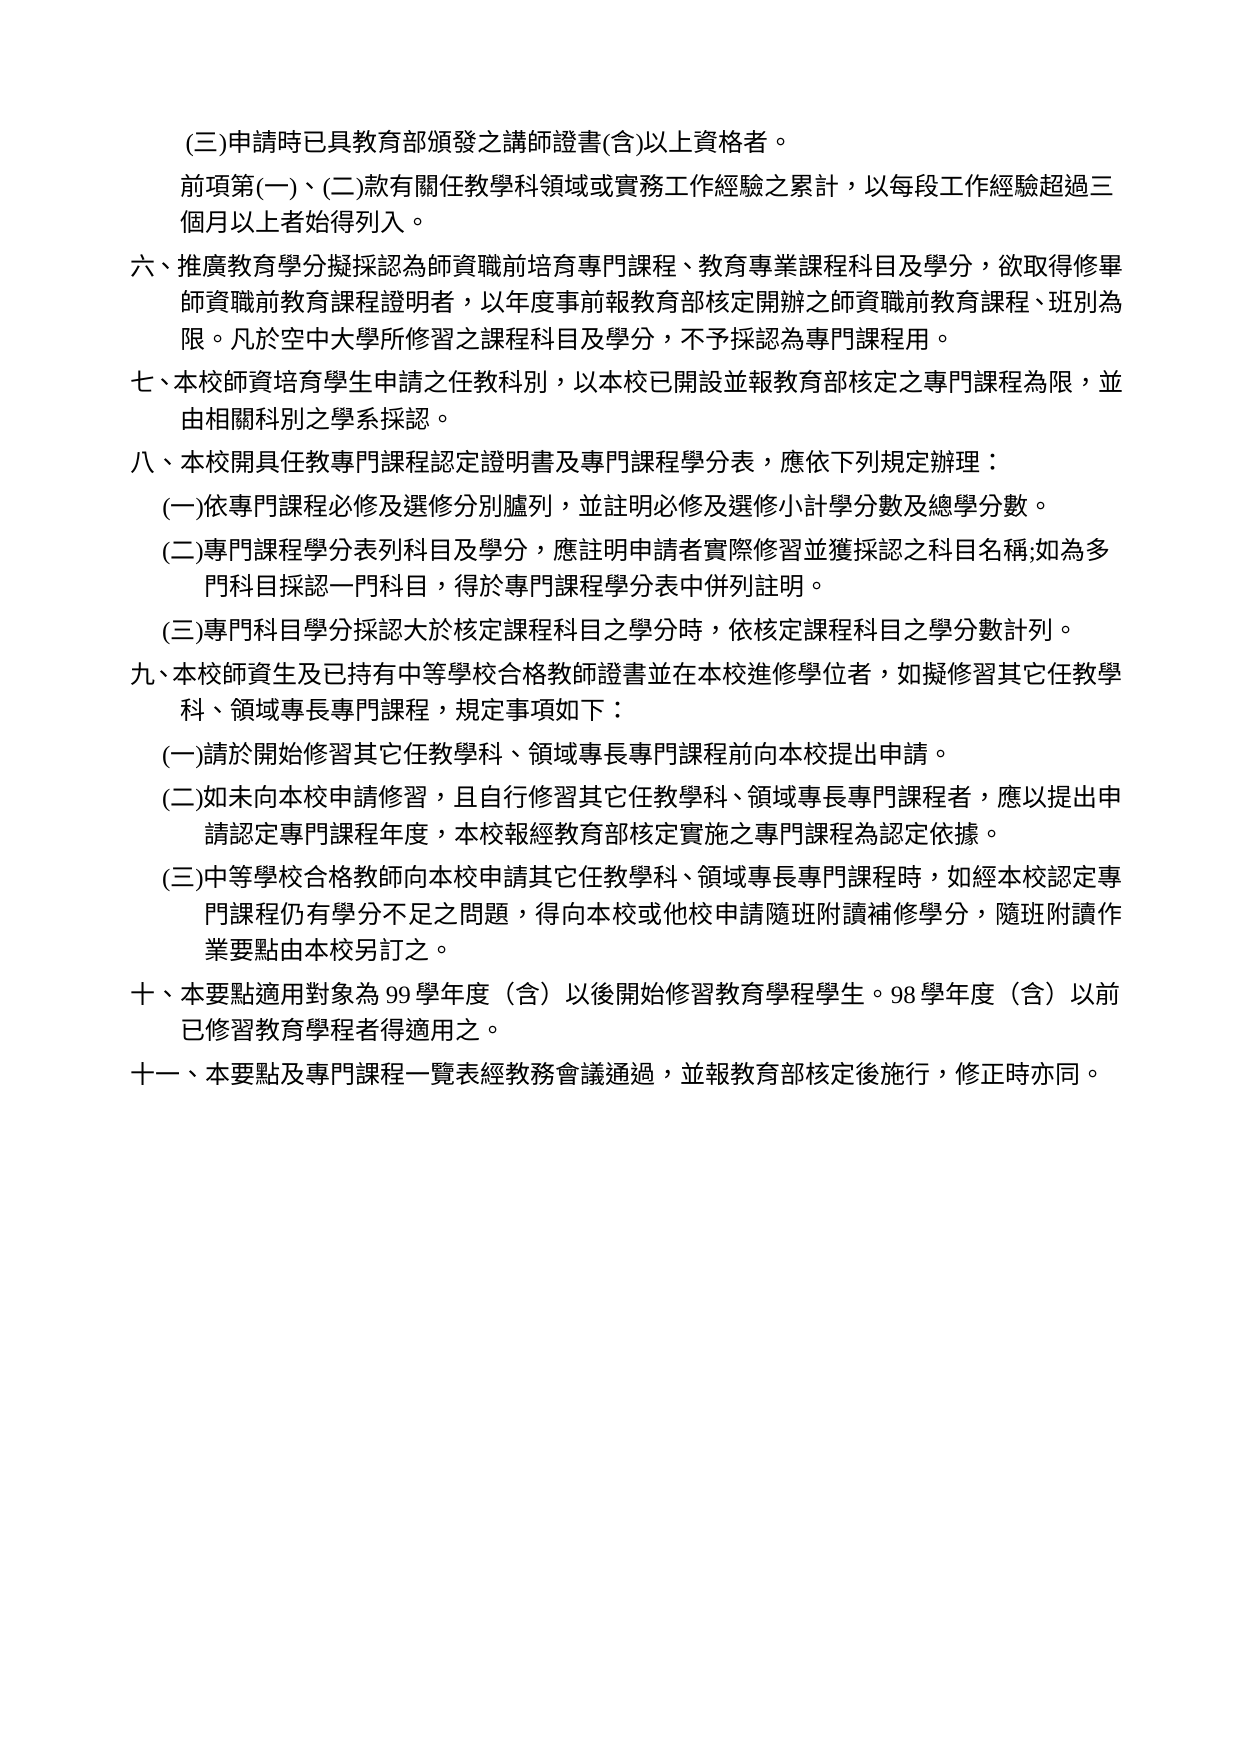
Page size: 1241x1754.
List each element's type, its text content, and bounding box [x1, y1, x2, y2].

text 九、本校師資生及已持有中等學校合格教師證書並在本校進修學位者，如擬修習其它任教學科、領域專長專門課程，規定事項如下： [131, 654, 1122, 727]
text 七、本校師資培育學生申請之任教科別，以本校已開設並報教育部核定之專門課程為限，並由相關科別之學系採認。 [131, 363, 1123, 435]
text 前項第(一)、(二)款有關任教學科領域或實務工作經驗之累計，以每段工作經驗超過三個月以上者始得列入。 [181, 167, 1122, 239]
text 十一、本要點及專門課程一覽表經教務會議通過，並報教育部核定後施行，修正時亦同。 [131, 1054, 1122, 1090]
text (三)申請時已具教育部頒發之講師證書(含)以上資格者。 [185, 123, 1122, 159]
text (二)如未向本校申請修習，且自行修習其它任教學科、領域專長專門課程者，應以提出申請認定專門課程年度，本校報經教育部核定實施之專門課程為認定依據。 [162, 778, 1122, 850]
text (一)請於開始修習其它任教學科、領域專長專門課程前向本校提出申請。 [162, 734, 1122, 770]
text (三)中等學校合格教師向本校申請其它任教學科、領域專長專門課程時，如經本校認定專門課程仍有學分不足之問題，得向本校或他校申請隨班附讀補修學分，隨班附讀作業要點由本校另訂之。 [162, 858, 1122, 967]
text (三)專門科目學分採認大於核定課程科目之學分時，依核定課程科目之學分數計列。 [162, 610, 1122, 647]
text (二)專門課程學分表列科目及學分，應註明申請者實際修習並獲採認之科目名稱;如為多門科目採認一門科目，得於專門課程學分表中併列註明。 [162, 530, 1122, 603]
text 六、推廣教育學分擬採認為師資職前培育專門課程、教育專業課程科目及學分，欲取得修畢師資職前教育課程證明者，以年度事前報教育部核定開辦之師資職前教育課程、班別為限。凡於空中大學所修習之課程科目及學分，不予採認為專門課程用。 [131, 247, 1123, 355]
text 十、本要點適用對象為99學年度（含）以後開始修習教育學程學生。98學年度（含）以前已修習教育學程者得適用之。 [131, 974, 1122, 1047]
text (一)依專門課程必修及選修分別臚列，並註明必修及選修小計學分數及總學分數。 [162, 487, 1122, 523]
text 八、本校開具任教專門課程認定證明書及專門課程學分表，應依下列規定辦理： [131, 443, 1122, 479]
